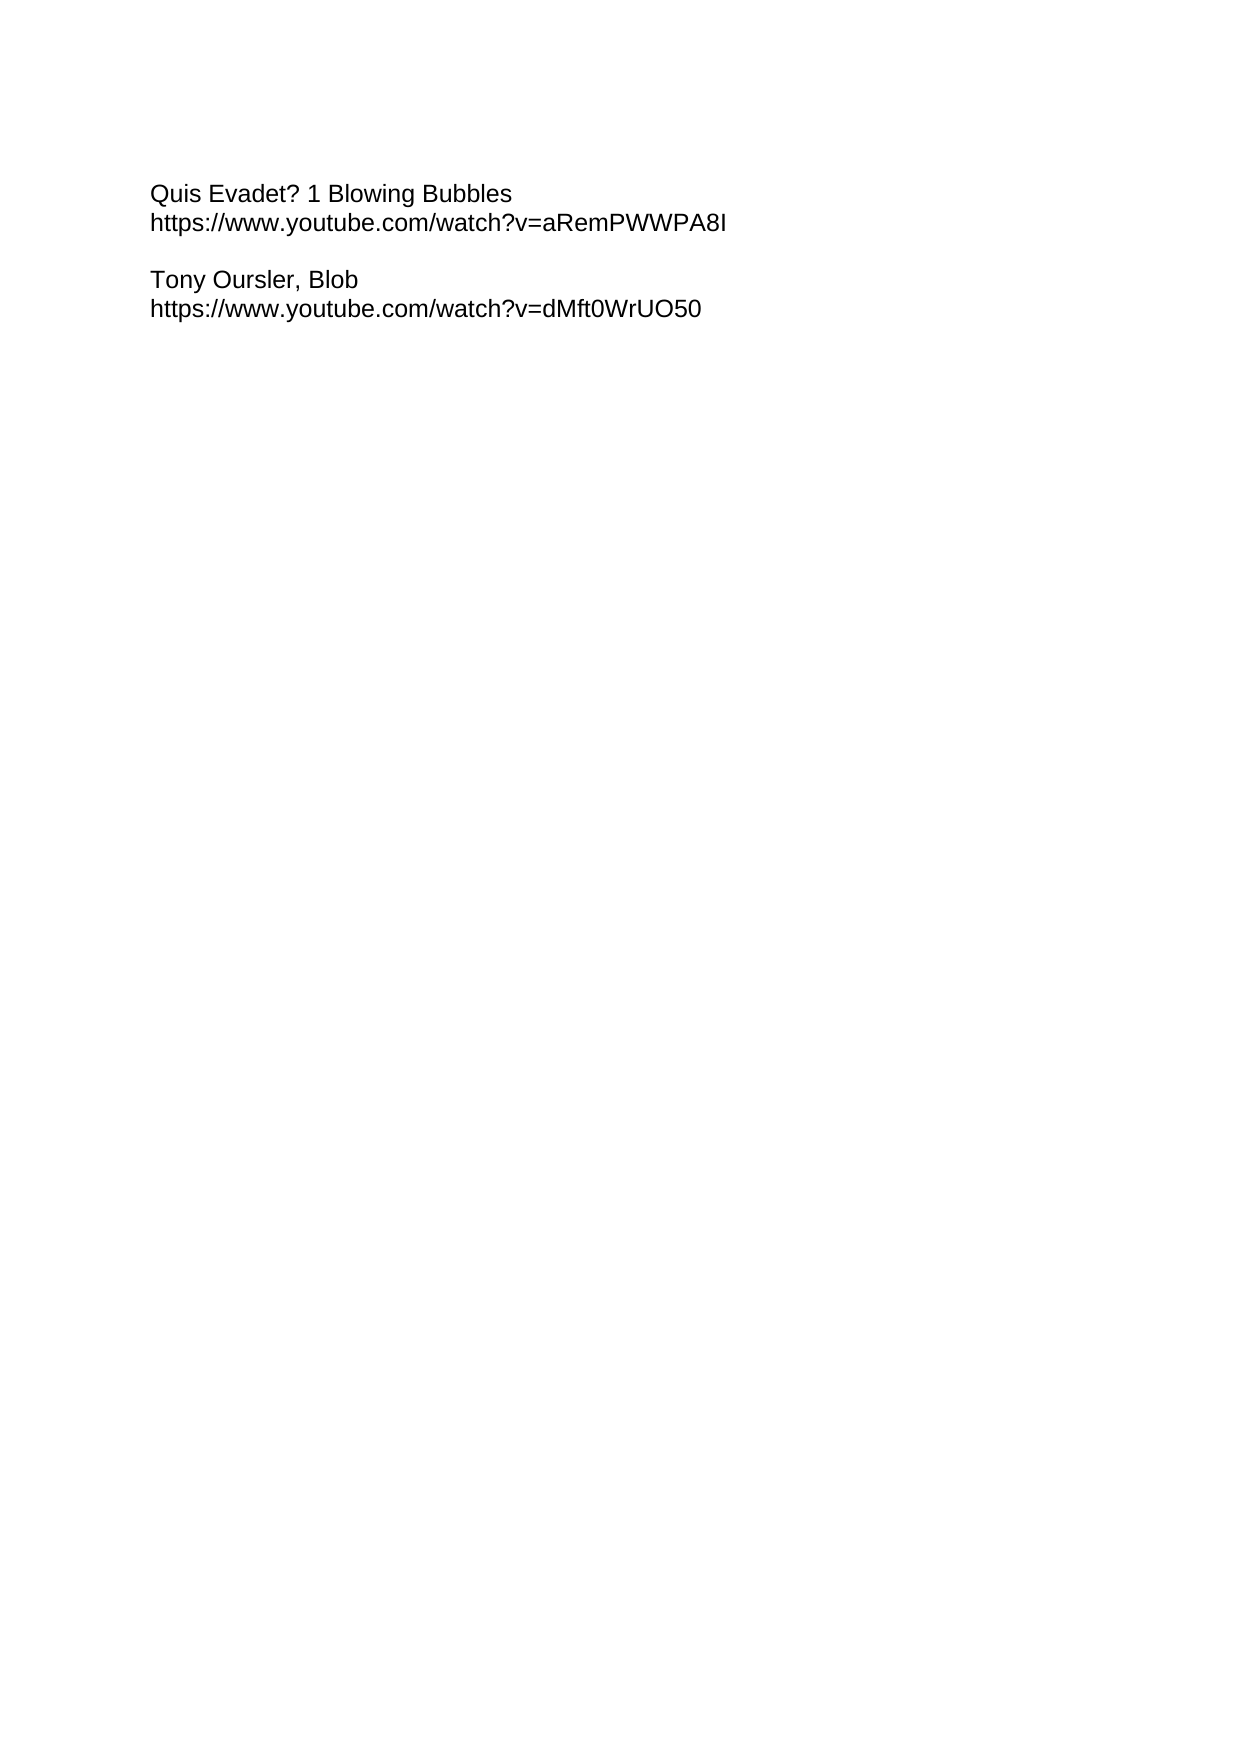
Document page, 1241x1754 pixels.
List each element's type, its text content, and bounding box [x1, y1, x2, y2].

text https://www.youtube.com/watch?v=dMft0WrUO50 [150, 294, 1090, 322]
text https://www.youtube.com/watch?v=aRemPWWPA8I [150, 207, 1090, 236]
subtitle Quis Evadet? 1 Blowing Bubbles [150, 179, 1090, 207]
text Tony Oursler, Blob [150, 265, 1090, 294]
